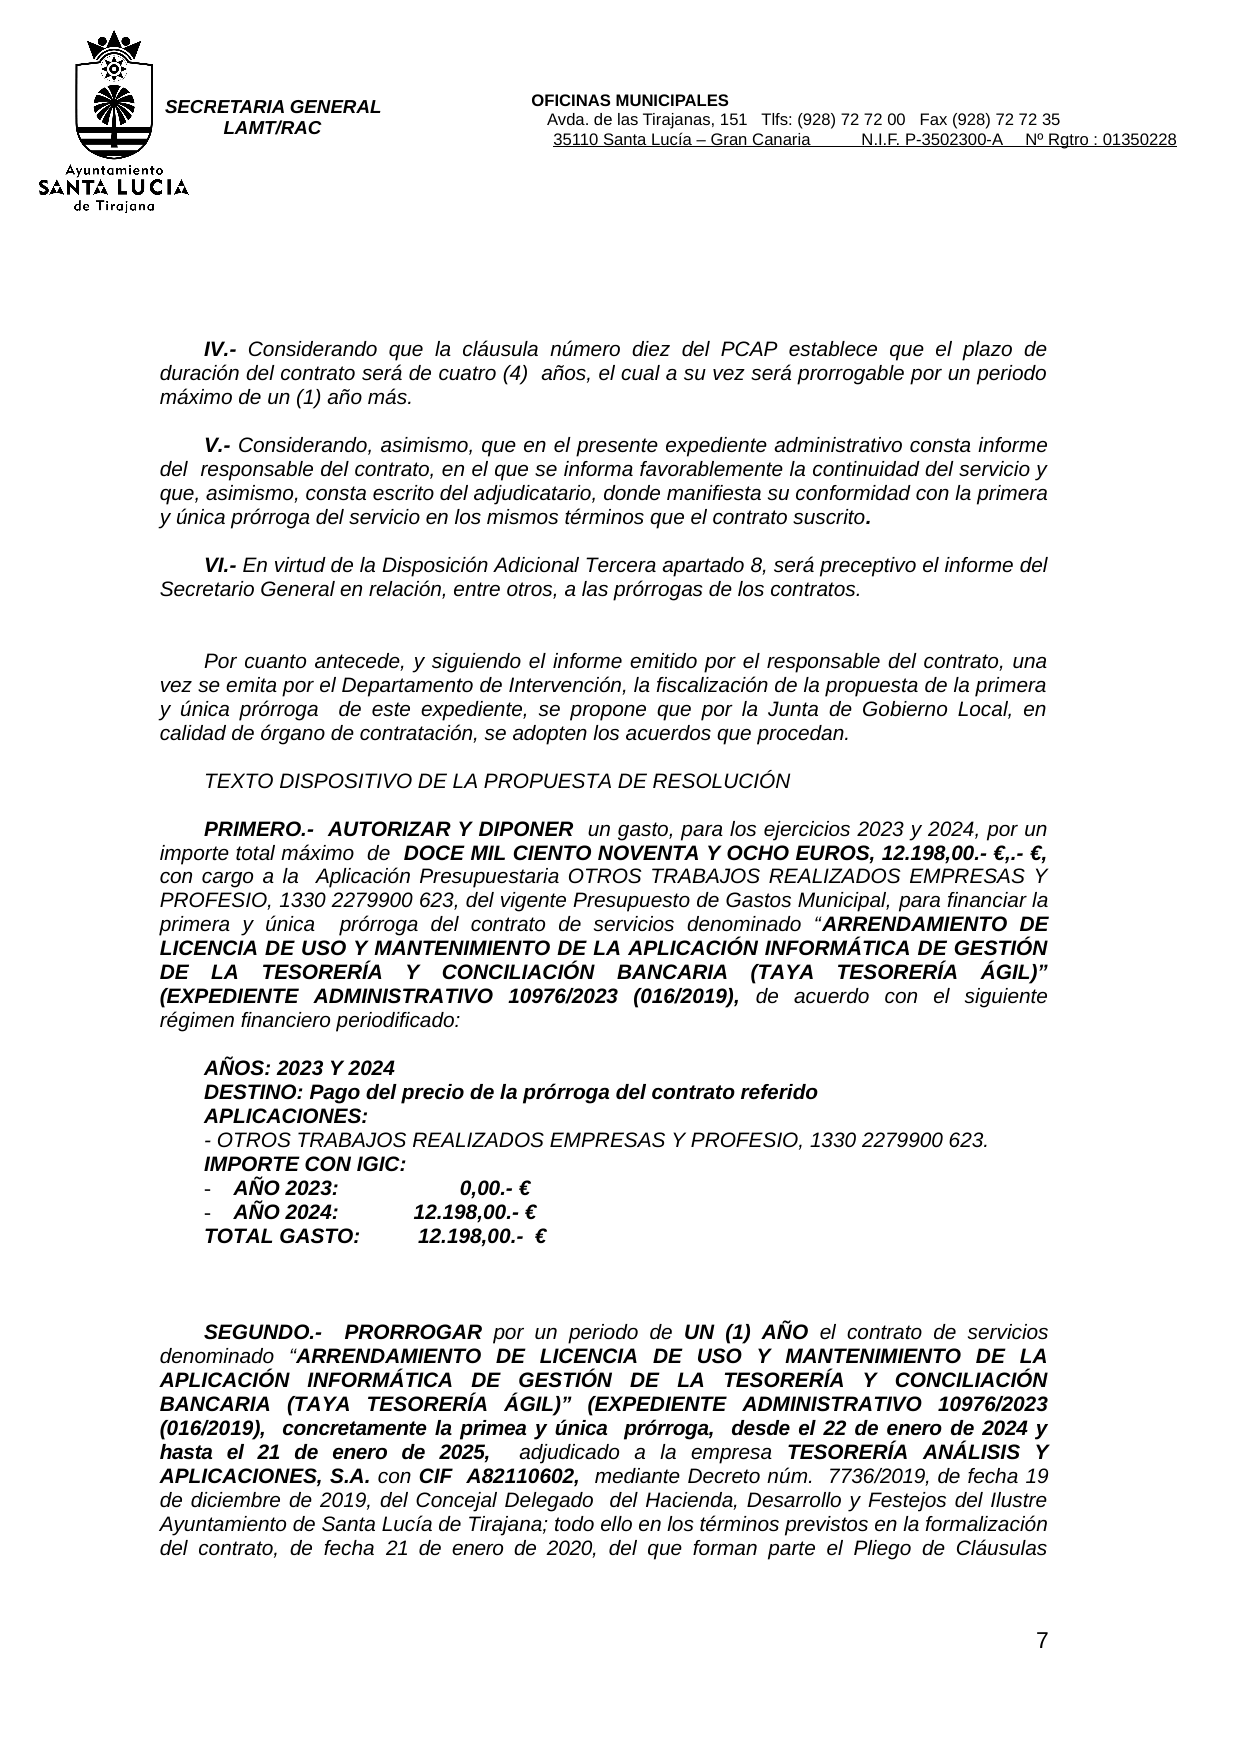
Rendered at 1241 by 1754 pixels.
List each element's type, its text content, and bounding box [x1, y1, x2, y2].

list AÑO 2024: 12.198,00.- € [159, 1200, 1048, 1224]
text AÑOS: 2023 Y 2024 [159, 1056, 1048, 1080]
list AÑO 2023: 0,00.- € [159, 1176, 1048, 1200]
text SEGUNDO.- PRORROGAR por un periodo de UN (1) AÑO el contrato de servicios denominado “ARRENDAMIENTO DE LICENCIA DE USO Y MANTENIMIENTO DE LA APLICACIÓN INFORMÁTICA DE GESTIÓN DE LA TESORERÍA Y CONCILIACIÓN BANCARIA (TAYA TESORERÍA ÁGIL)” (EXPEDIENTE ADMINISTRATIVO 10976/2023 (016/2019), concretamente la primea y única prórroga, desde el 22 de enero de 2024 y hasta el 21 de enero de 2025, adjudicado a la empresa TESORERÍA ANÁLISIS Y APLICACIONES, S.A. con CIF A82110602, mediante Decreto núm. 7736/2019, de fecha 19 de diciembre de 2019, del Concejal Delegado del Hacienda, Desarrollo y Festejos del Ilustre Ayuntamiento de Santa Lucía de Tirajana; todo ello en los términos previstos en la formalización del contrato, de fecha 21 de enero de 2020, del que forman parte el Pliego de Cláusulas [159, 1320, 1048, 1559]
text TEXTO DISPOSITIVO DE LA PROPUESTA DE RESOLUCIÓN [159, 768, 1048, 792]
text - OTROS TRABAJOS REALIZADOS EMPRESAS Y PROFESIO, 1330 2279900 623. [159, 1128, 1048, 1152]
text PRIMERO.- AUTORIZAR Y DIPONER un gasto, para los ejercicios 2023 y 2024, por un importe total máximo de DOCE MIL CIENTO NOVENTA Y OCHO EUROS, 12.198,00.- €,.- €, con cargo a la Aplicación Presupuestaria OTROS TRABAJOS REALIZADOS EMPRESAS Y PROFESIO, 1330 2279900 623, del vigente Presupuesto de Gastos Municipal, para financiar la primera y única prórroga del contrato de servicios denominado “ARRENDAMIENTO DE LICENCIA DE USO Y MANTENIMIENTO DE LA APLICACIÓN INFORMÁTICA DE GESTIÓN DE LA TESORERÍA Y CONCILIACIÓN BANCARIA (TAYA TESORERÍA ÁGIL)” (EXPEDIENTE ADMINISTRATIVO 10976/2023 (016/2019), de acuerdo con el siguiente régimen financiero periodificado: [159, 816, 1048, 1032]
text Por cuanto antecede, y siguiendo el informe emitido por el responsable del contrato, una vez se emita por el Departamento de Intervención, la fiscalización de la propuesta de la primera y única prórroga de este expediente, se propone que por la Junta de Gobierno Local, en calidad de órgano de contratación, se adopten los acuerdos que procedan. [159, 649, 1048, 744]
text DESTINO: Pago del precio de la prórroga del contrato referido [159, 1080, 1048, 1104]
text IMPORTE CON IGIC: [159, 1152, 1048, 1176]
picture [10, 0, 217, 239]
text VI.- En virtud de la Disposición Adicional Tercera apartado 8, será preceptivo el informe del Secretario General en relación, entre otros, a las prórrogas de los contratos. [159, 553, 1048, 601]
text IV.- Considerando que la cláusula número diez del PCAP establece que el plazo de duración del contrato será de cuatro (4) años, el cual a su vez será prorrogable por un periodo máximo de un (1) año más. [159, 337, 1048, 409]
text V.- Considerando, asimismo, que en el presente expediente administrativo consta informe del responsable del contrato, en el que se informa favorablemente la continuidad del servicio y que, asimismo, consta escrito del adjudicatario, donde manifiesta su conformidad con la primera y única prórroga del servicio en los mismos términos que el contrato suscrito. [159, 433, 1048, 529]
text APLICACIONES: [159, 1104, 1048, 1128]
text TOTAL GASTO: 12.198,00.- € [159, 1224, 1048, 1248]
